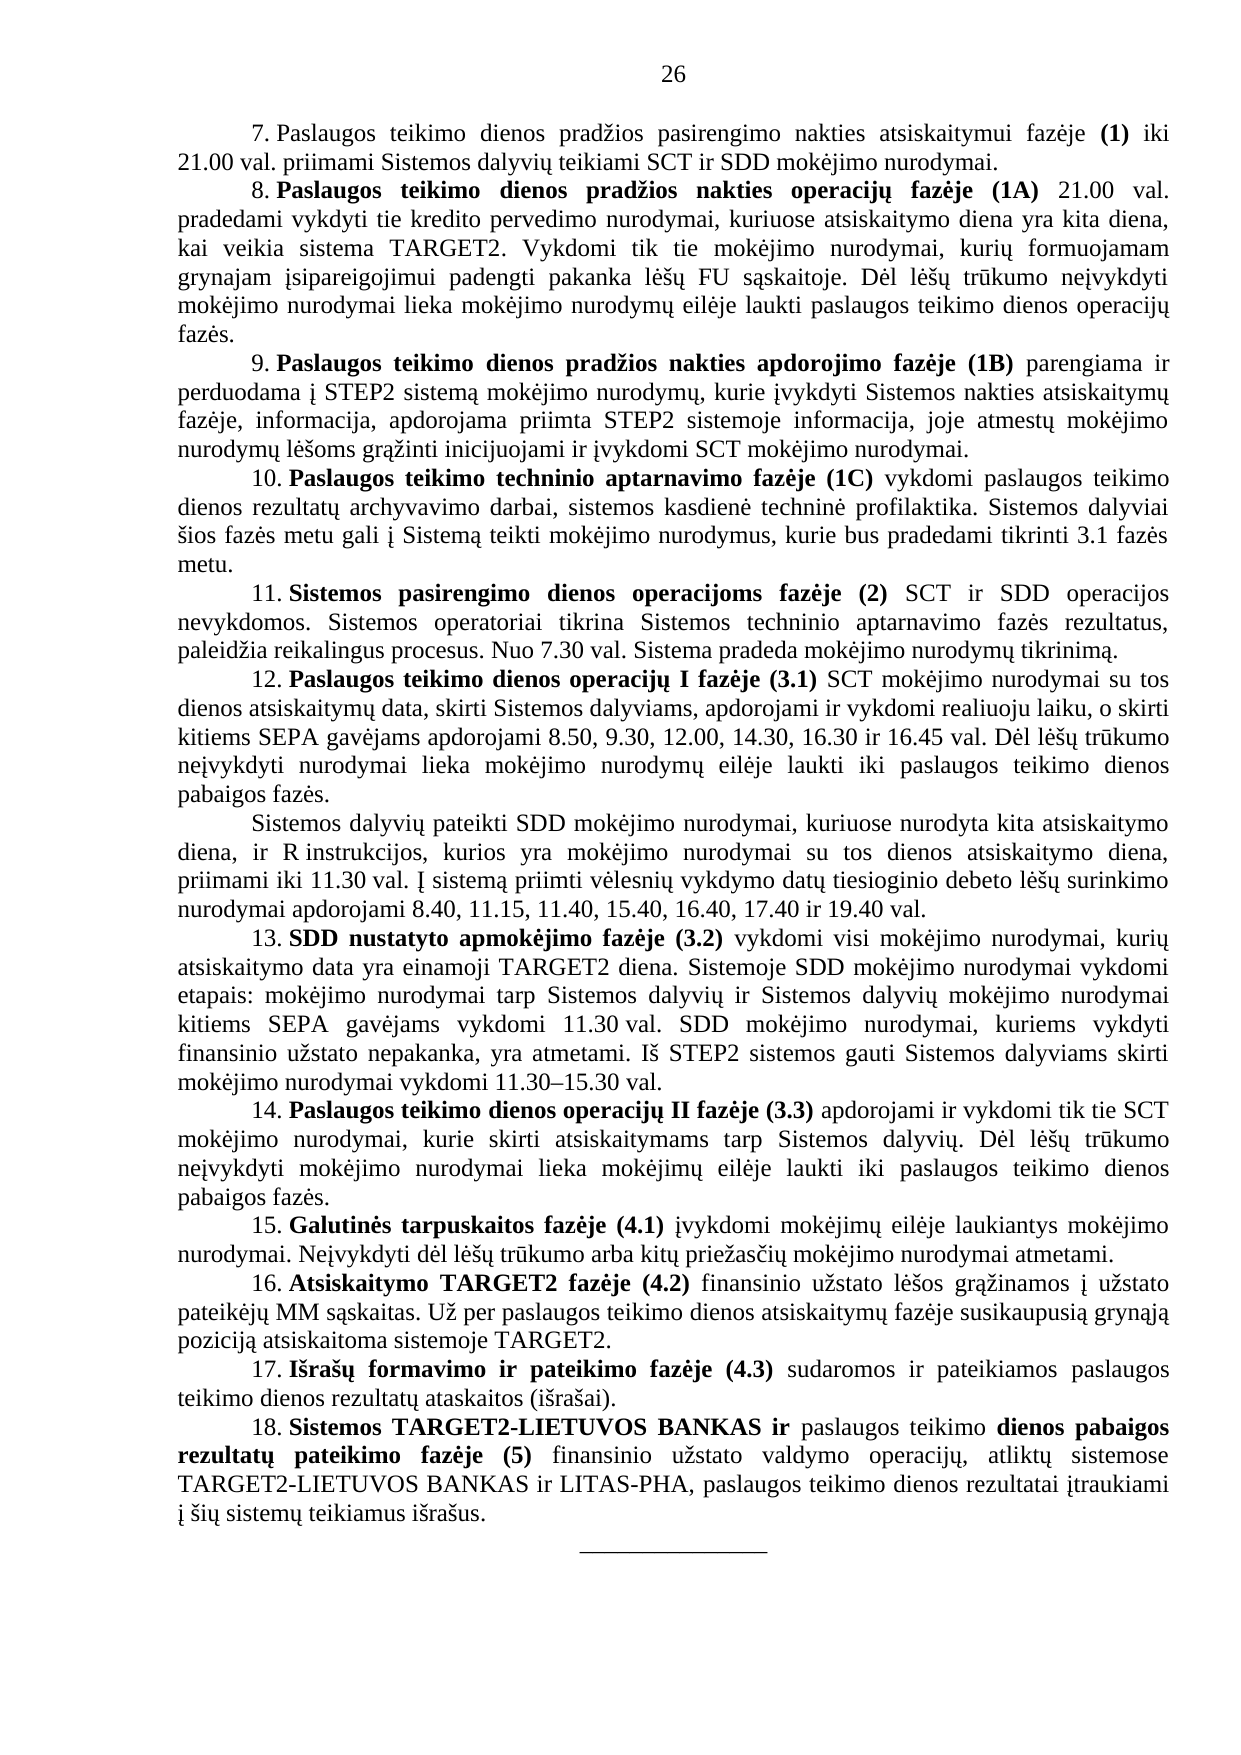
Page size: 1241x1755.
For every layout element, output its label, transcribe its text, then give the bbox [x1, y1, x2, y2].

text 14. Paslaugos teikimo dienos operacijų II fazėje (3.3) apdorojami ir vykdomi tik tie SCT mokėjimo nurodymai, kurie skirti atsiskaitymams tarp Sistemos dalyvių. Dėl lėšų trūkumo neįvykdyti mokėjimo nurodymai lieka mokėjimų eilėje laukti iki paslaugos teikimo dienos pabaigos fazės. [177, 1096, 1169, 1211]
text 8. Paslaugos teikimo dienos pradžios nakties operacijų fazėje (1A) 21.00 val. pradedami vykdyti tie kredito pervedimo nurodymai, kuriuose atsiskaitymo diena yra kita diena, kai veikia sistema TARGET2. Vykdomi tik tie mokėjimo nurodymai, kurių formuojamam grynajam įsipareigojimui padengti pakanka lėšų FU sąskaitoje. Dėl lėšų trūkumo neįvykdyti mokėjimo nurodymai lieka mokėjimo nurodymų eilėje laukti paslaugos teikimo dienos operacijų fazės. [177, 176, 1169, 348]
text 17. Išrašų formavimo ir pateikimo fazėje (4.3) sudaromos ir pateikiamos paslaugos teikimo dienos rezultatų ataskaitos (išrašai). [177, 1354, 1169, 1412]
text 9. Paslaugos teikimo dienos pradžios nakties apdorojimo fazėje (1B) parengiama ir perduodama į STEP2 sistemą mokėjimo nurodymų, kurie įvykdyti Sistemos nakties atsiskaitymų fazėje, informacija, apdorojama priimta STEP2 sistemoje informacija, joje atmestų mokėjimo nurodymų lėšoms grąžinti inicijuojami ir įvykdomi SCT mokėjimo nurodymai. [177, 348, 1169, 463]
text _______________ [177, 1527, 1169, 1556]
text Sistemos dalyvių pateikti SDD mokėjimo nurodymai, kuriuose nurodyta kita atsiskaitymo diena, ir R instrukcijos, kurios yra mokėjimo nurodymai su tos dienos atsiskaitymo diena, priimami iki 11.30 val. Į sistemą priimti vėlesnių vykdymo datų tiesioginio debeto lėšų surinkimo nurodymai apdorojami 8.40, 11.15, 11.40, 15.40, 16.40, 17.40 ir 19.40 val. [177, 808, 1169, 923]
text 18. Sistemos TARGET2-LIETUVOS BANKAS ir paslaugos teikimo dienos pabaigos rezultatų pateikimo fazėje (5) finansinio užstato valdymo operacijų, atliktų sistemose TARGET2-LIETUVOS BANKAS ir LITAS-PHA, paslaugos teikimo dienos rezultatai įtraukiami į šių sistemų teikiamus išrašus. [177, 1412, 1169, 1527]
text 15. Galutinės tarpuskaitos fazėje (4.1) įvykdomi mokėjimų eilėje laukiantys mokėjimo nurodymai. Neįvykdyti dėl lėšų trūkumo arba kitų priežasčių mokėjimo nurodymai atmetami. [177, 1211, 1169, 1268]
text 12. Paslaugos teikimo dienos operacijų I fazėje (3.1) SCT mokėjimo nurodymai su tos dienos atsiskaitymų data, skirti Sistemos dalyviams, apdorojami ir vykdomi realiuoju laiku, o skirti kitiems SEPA gavėjams apdorojami 8.50, 9.30, 12.00, 14.30, 16.30 ir 16.45 val. Dėl lėšų trūkumo neįvykdyti nurodymai lieka mokėjimo nurodymų eilėje laukti iki paslaugos teikimo dienos pabaigos fazės. [177, 664, 1169, 808]
text 13. SDD nustatyto apmokėjimo fazėje (3.2) vykdomi visi mokėjimo nurodymai, kurių atsiskaitymo data yra einamoji TARGET2 diena. Sistemoje SDD mokėjimo nurodymai vykdomi etapais: mokėjimo nurodymai tarp Sistemos dalyvių ir Sistemos dalyvių mokėjimo nurodymai kitiems SEPA gavėjams vykdomi 11.30 val. SDD mokėjimo nurodymai, kuriems vykdyti finansinio užstato nepakanka, yra atmetami. Iš STEP2 sistemos gauti Sistemos dalyviams skirti mokėjimo nurodymai vykdomi 11.30–15.30 val. [177, 923, 1169, 1096]
text 11. Sistemos pasirengimo dienos operacijoms fazėje (2) SCT ir SDD operacijos nevykdomos. Sistemos operatoriai tikrina Sistemos techninio aptarnavimo fazės rezultatus, paleidžia reikalingus procesus. Nuo 7.30 val. Sistema pradeda mokėjimo nurodymų tikrinimą. [177, 578, 1169, 664]
text 16. Atsiskaitymo TARGET2 fazėje (4.2) finansinio užstato lėšos grąžinamos į užstato pateikėjų MM sąskaitas. Už per paslaugos teikimo dienos atsiskaitymų fazėje susikaupusią grynąją poziciją atsiskaitoma sistemoje TARGET2. [177, 1268, 1169, 1354]
text 10. Paslaugos teikimo techninio aptarnavimo fazėje (1C) vykdomi paslaugos teikimo dienos rezultatų archyvavimo darbai, sistemos kasdienė techninė profilaktika. Sistemos dalyviai šios fazės metu gali į Sistemą teikti mokėjimo nurodymus, kurie bus pradedami tikrinti 3.1 fazės metu. [177, 463, 1169, 578]
text 7. Paslaugos teikimo dienos pradžios pasirengimo nakties atsiskaitymui fazėje (1) iki 21.00 val. priimami Sistemos dalyvių teikiami SCT ir SDD mokėjimo nurodymai. [177, 118, 1169, 176]
